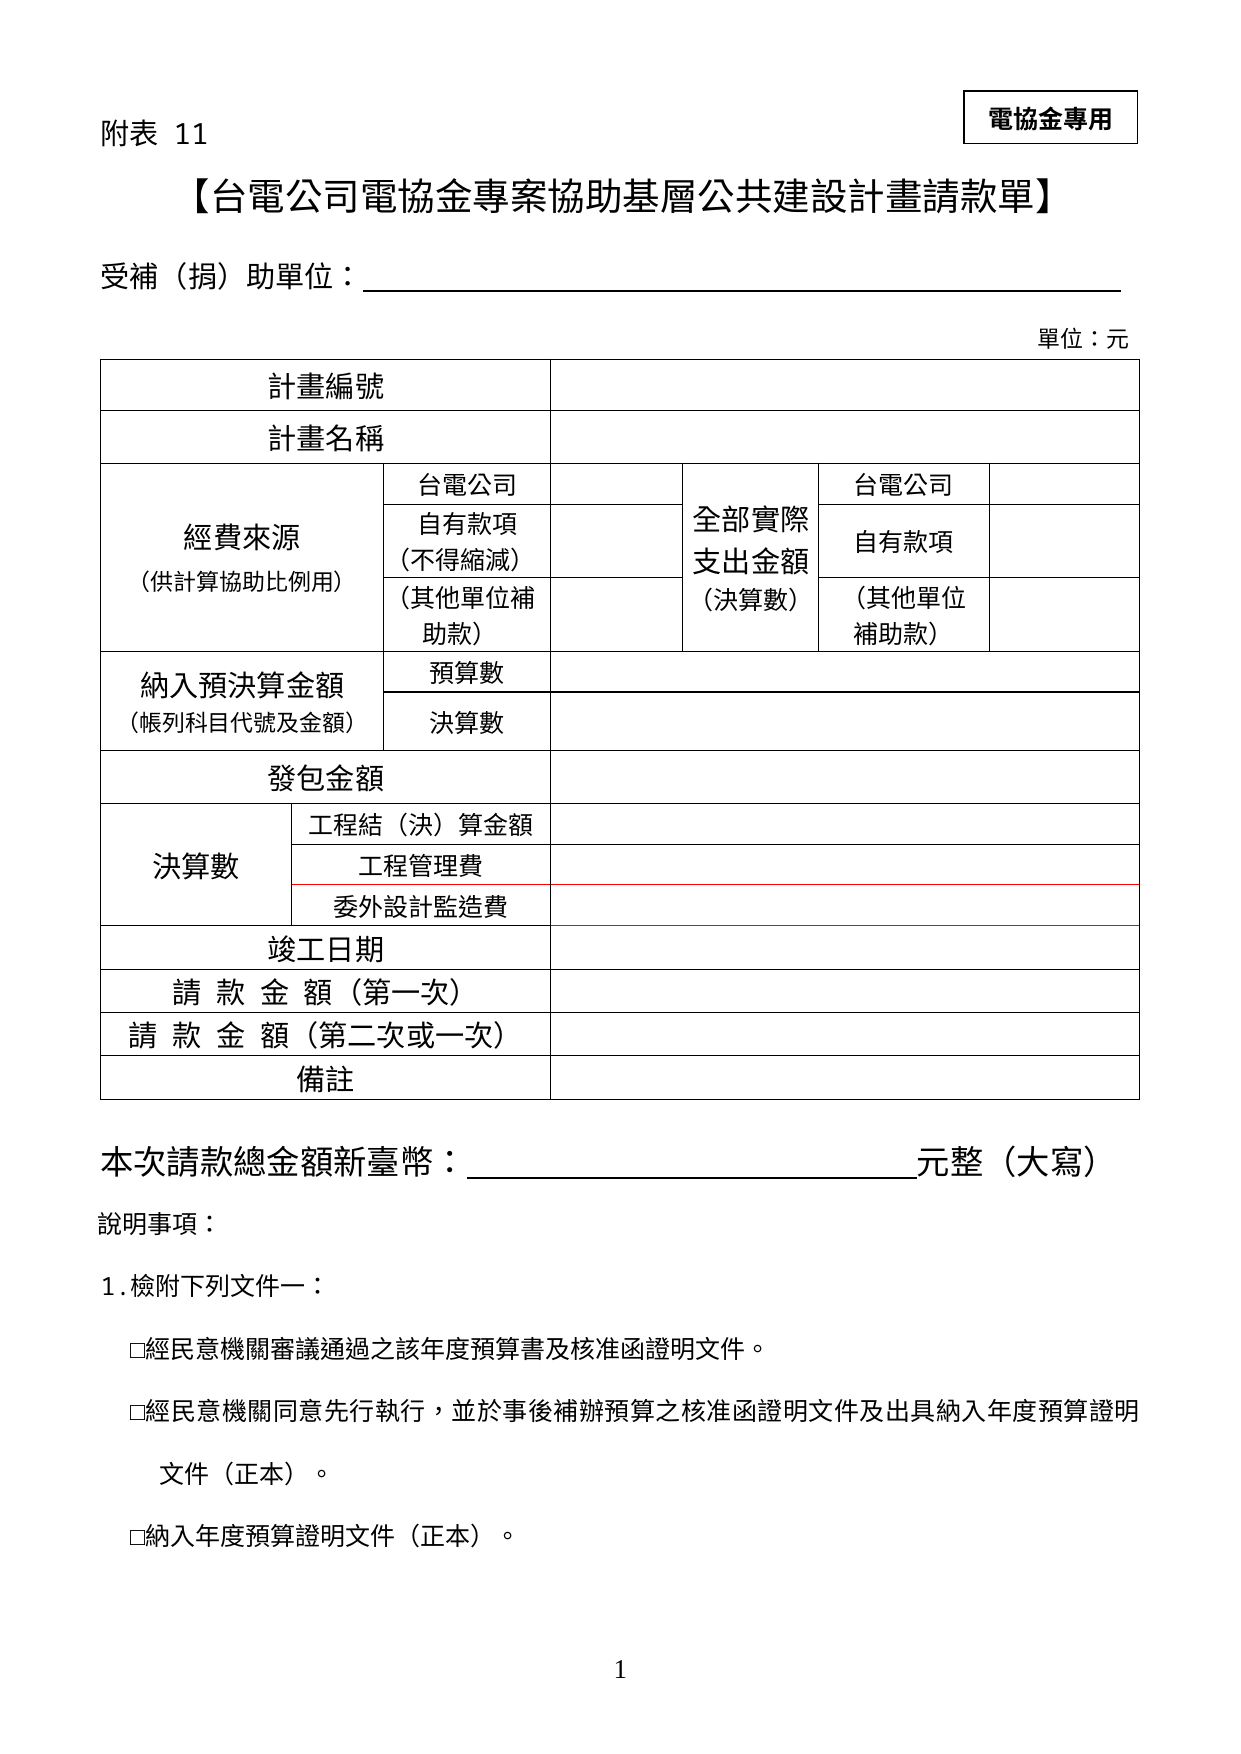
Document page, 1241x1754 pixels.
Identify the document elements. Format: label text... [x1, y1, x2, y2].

text 說明事項： [82, 1181, 1211, 1243]
table_cell [551, 845, 1139, 884]
table_cell 竣工日期 [101, 926, 550, 968]
table_cell [990, 505, 1139, 577]
table_cell [551, 578, 682, 651]
table_cell （其他單位補助款） [819, 578, 989, 651]
table_cell 全部實際 支出金額 （決算數） [683, 464, 818, 651]
table_cell [551, 1056, 1139, 1098]
table_cell [551, 505, 682, 577]
table_cell 工程管理費 [292, 845, 550, 884]
text □納入年度預算證明文件（正本）。 [100, 1493, 1140, 1556]
table_cell 請 款 金 額（第二次或一次） [101, 1013, 550, 1055]
text □經民意機關審議通過之該年度預算書及核准函證明文件。 [130, 1306, 1140, 1368]
table_cell 計畫名稱 [101, 411, 550, 463]
table_cell 發包金額 [101, 751, 550, 803]
table_cell 台電公司 [819, 464, 989, 503]
table_cell 預算數 [384, 652, 550, 691]
table_cell [551, 751, 1139, 803]
table_cell [551, 652, 1139, 691]
table_cell 請 款 金 額（第一次） [101, 970, 550, 1012]
table_cell 決算數 [384, 693, 550, 750]
table_cell [551, 970, 1139, 1012]
table_cell [551, 926, 1139, 968]
text 本次請款總金額新臺幣： 元整（大寫） [85, 1118, 1211, 1181]
text 【台電公司電協金專案協助基層公共建設計畫請款單】 [100, 152, 1146, 215]
table_cell [551, 885, 1139, 925]
text 電協金專用 [980, 99, 1122, 135]
text □經民意機關同意先行執行，並於事後補辦預算之核准函證明文件及出具納入年度預算證明文件（正本）。 [130, 1368, 1143, 1493]
table_cell [551, 804, 1139, 844]
table_cell [990, 464, 1139, 503]
text 附表 11：台電公司電協金專案協助基層公共建設計畫請款單 [100, 90, 1140, 152]
table_header [551, 360, 1139, 410]
table_cell [551, 1013, 1139, 1055]
table_cell 委外設計監造費 [292, 885, 550, 925]
table_cell 台電公司 [384, 464, 550, 503]
table_cell [551, 464, 682, 503]
table_cell [990, 578, 1139, 651]
table_cell 自有款項 [819, 505, 989, 577]
table_cell 自有款項 （不得縮減） [384, 505, 550, 577]
text 單位：元 [100, 296, 1129, 358]
table_cell 備註 [101, 1056, 550, 1098]
table_cell 決算數 [101, 804, 291, 925]
table_cell [551, 693, 1139, 750]
table_cell 經費來源 （供計算協助比例用） [101, 464, 383, 651]
text 1.檢附下列文件一： [100, 1243, 1140, 1306]
table_cell （其他單位補助款） [384, 578, 550, 651]
table_cell [551, 411, 1139, 463]
table_header 計畫編號 [101, 360, 550, 410]
table_cell 工程結（決）算金額 [292, 804, 550, 844]
text 受補（捐）助單位： [100, 233, 1140, 296]
table_cell 納入預決算金額 （帳列科目代號及金額） [101, 652, 383, 750]
